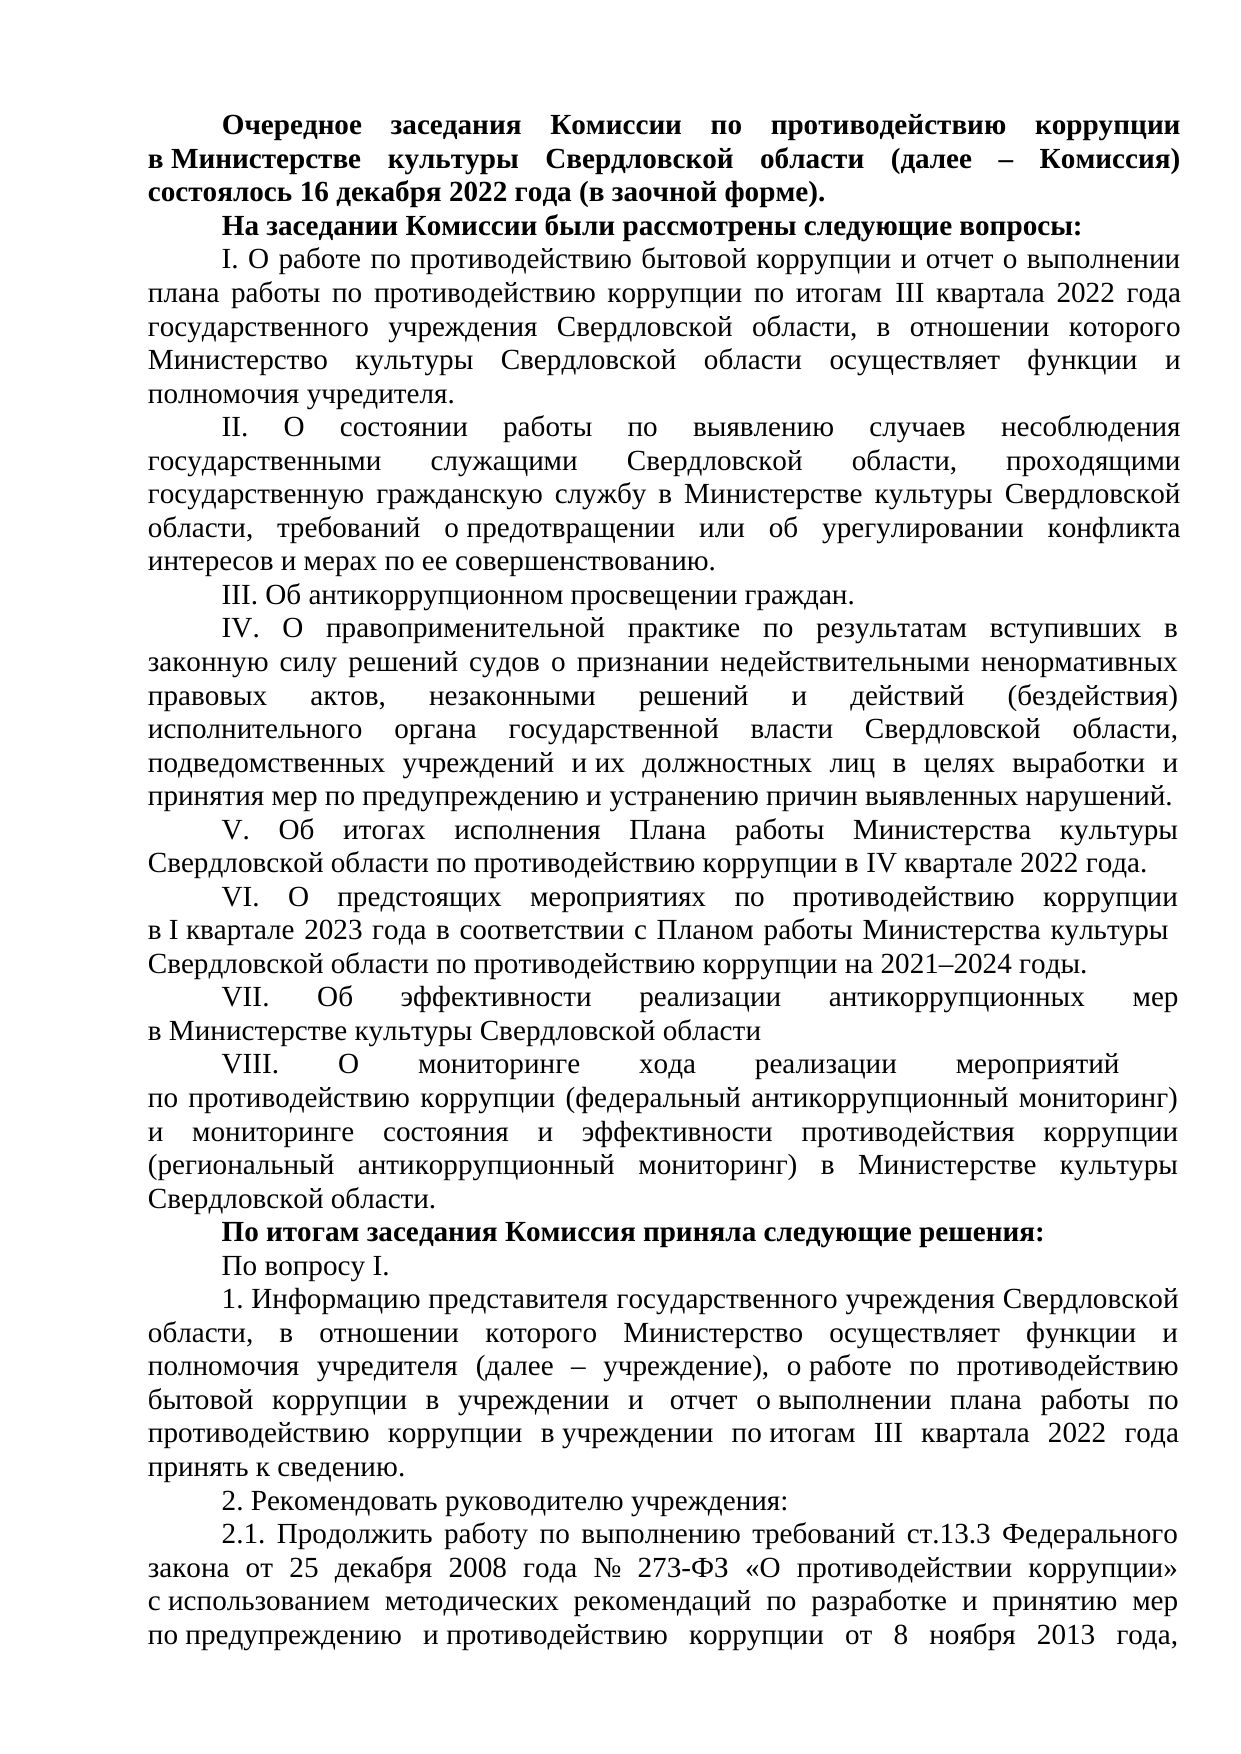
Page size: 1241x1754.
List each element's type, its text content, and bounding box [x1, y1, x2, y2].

text По вопросу I. [148, 1248, 1179, 1281]
text VII. Об эффективности реализации антикоррупционных мер в Министерстве культуры Свердловской области [148, 979, 1179, 1047]
text VI. О предстоящих мероприятиях по противодействию коррупции в I квартале 2023 года в соответствии с Планом работы Министерства культуры Свердловской области по противодействию коррупции на 2021–2024 годы. [148, 879, 1179, 979]
text VIII. О мониторинге хода реализации мероприятий по противодействию коррупции (федеральный антикоррупционный мониторинг) и мониторинге состояния и эффективности противодействия коррупции (региональный антикоррупционный мониторинг) в Министерстве культуры Свердловской области. [148, 1047, 1179, 1214]
text По итогам заседания Комиссия приняла следующие решения: [148, 1214, 1179, 1248]
text IV. О правоприменительной практике по результатам вступивших в законную силу решений судов о признании недействительными ненормативных правовых актов, незаконными решений и действий (бездействия) исполнительного органа государственной власти Свердловской области, подведомственных учреждений и их должностных лиц в целях выработки и принятия мер по предупреждению и устранению причин выявленных нарушений. [148, 611, 1179, 812]
text V. Об итогах исполнения Плана работы Министерства культуры Свердловской области по противодействию коррупции в IV квартале 2022 года. [148, 812, 1179, 879]
text На заседании Комиссии были рассмотрены следующие вопросы: [148, 208, 1181, 242]
text 2.1. Продолжить работу по выполнению требований ст.13.3 Федерального закона от 25 декабря 2008 года № 273-ФЗ «О противодействии коррупции» с использованием методических рекомендаций по разработке и принятию мер по предупреждению и противодействию коррупции от 8 ноября 2013 года, [148, 1516, 1179, 1650]
text I. О работе по противодействию бытовой коррупции и отчет о выполнении плана работы по противодействию коррупции по итогам III квартала 2022 года государственного учреждения Свердловской области, в отношении которого Министерство культуры Свердловской области осуществляет функции и полномочия учредителя. [148, 242, 1181, 409]
text Очередное заседания Комиссии по противодействию коррупции в Министерстве культуры Свердловской области (далее – Комиссия) состоялось 16 декабря 2022 года (в заочной форме). [148, 107, 1181, 208]
text II. О состоянии работы по выявлению случаев несоблюдения государственными служащими Свердловской области, проходящими государственную гражданскую службу в Министерстве культуры Свердловской области, требований о предотвращении или об урегулировании конфликта интересов и мерах по ее совершенствованию. [148, 409, 1181, 577]
text III. Об антикоррупционном просвещении граждан. [148, 577, 1179, 611]
text 1. Информацию представителя государственного учреждения Свердловской области, в отношении которого Министерство осуществляет функции и полномочия учредителя (далее – учреждение), о работе по противодействию бытовой коррупции в учреждении и отчет о выполнении плана работы по противодействию коррупции в учреждении по итогам III квартала 2022 года принять к сведению. [148, 1281, 1179, 1483]
text 2. Рекомендовать руководителю учреждения: [148, 1483, 1179, 1516]
